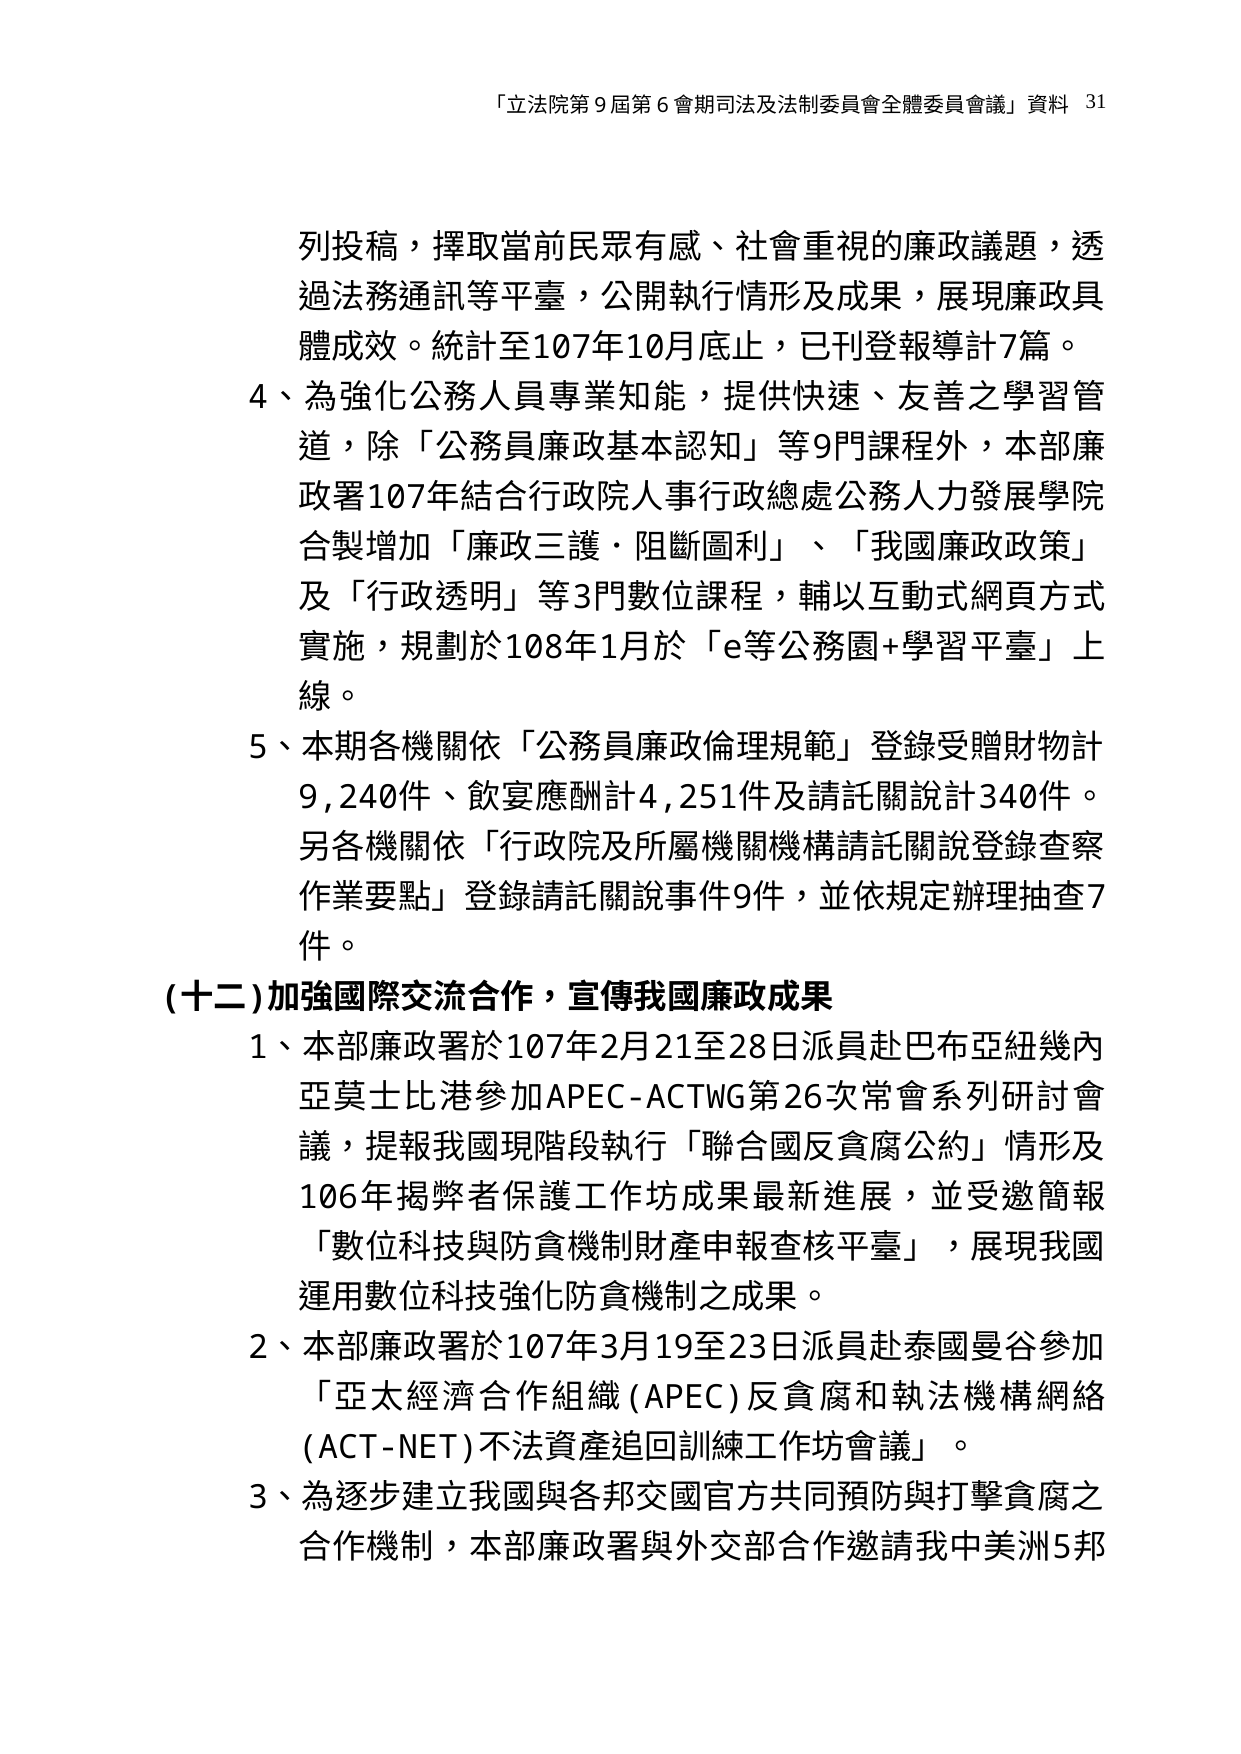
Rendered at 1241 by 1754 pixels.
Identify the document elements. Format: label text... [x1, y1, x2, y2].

text (十二)加強國際交流合作，宣傳我國廉政成果 [160, 969, 1106, 1019]
text 列投稿，擇取當前民眾有感、社會重視的廉政議題，透過法務通訊等平臺，公開執行情形及成果，展現廉政具體成效。統計至107年10月底止，已刊登報導計7篇。 [248, 219, 1106, 369]
text 5、本期各機關依「公務員廉政倫理規範」登錄受贈財物計9,240件、飲宴應酬計4,251件及請託關說計340件。另各機關依「行政院及所屬機關機構請託關說登錄查察作業要點」登錄請託關說事件9件，並依規定辦理抽查7件。 [248, 719, 1106, 969]
text 1、本部廉政署於107年2月21至28日派員赴巴布亞紐幾內亞莫士比港參加APEC-ACTWG第26次常會系列研討會議，提報我國現階段執行「聯合國反貪腐公約」情形及106年揭弊者保護工作坊成果最新進展，並受邀簡報「數位科技與防貪機制財產申報查核平臺」，展現我國運用數位科技強化防貪機制之成果。 [248, 1019, 1106, 1319]
text 3、為逐步建立我國與各邦交國官方共同預防與打擊貪腐之合作機制，本部廉政署與外交部合作邀請我中美洲5邦 [248, 1469, 1106, 1569]
text 2、本部廉政署於107年3月19至23日派員赴泰國曼谷參加「亞太經濟合作組織(APEC)反貪腐和執法機構網絡(ACT-NET)不法資產追回訓練工作坊會議」。 [248, 1319, 1106, 1469]
text 4、為強化公務人員專業知能，提供快速、友善之學習管道，除「公務員廉政基本認知」等9門課程外，本部廉政署107年結合行政院人事行政總處公務人力發展學院合製增加「廉政三護．阻斷圖利」、「我國廉政政策」及「行政透明」等3門數位課程，輔以互動式網頁方式實施，規劃於108年1月於「e等公務園+學習平臺」上線。 [248, 369, 1106, 719]
